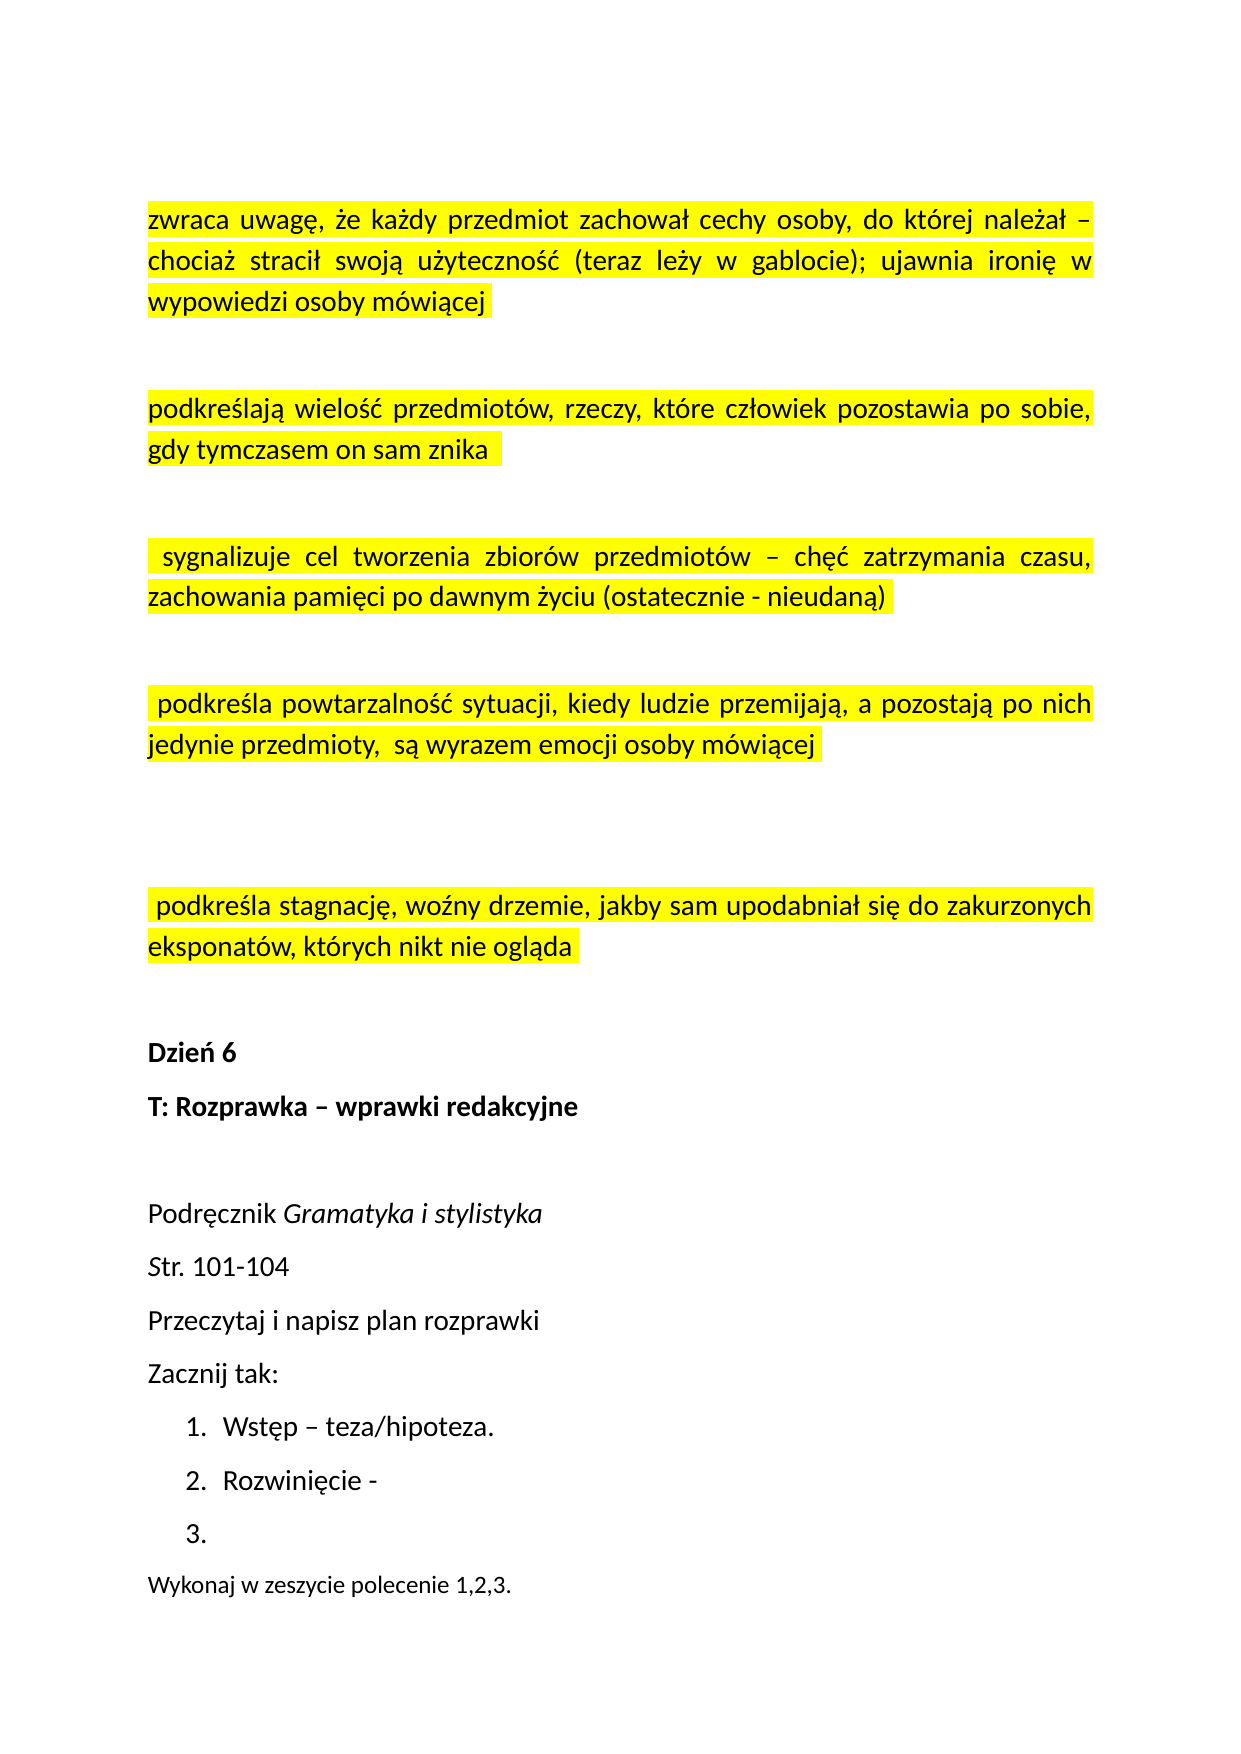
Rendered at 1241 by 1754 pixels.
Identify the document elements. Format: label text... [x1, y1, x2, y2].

text Przeczytaj i napisz plan rozprawki [148, 1302, 1093, 1337]
text Dzień 6 [148, 1034, 1093, 1070]
text podkreśla stagnację, woźny drzemie, jakby sam upodabniał się do zakurzonych eksponatów, których nikt nie ogląda [148, 887, 1093, 963]
text podkreśla powtarzalność sytuacji, kiedy ludzie przemijają, a pozostają po nich jedynie przedmioty, są wyrazem emocji osoby mówiącej [148, 685, 1093, 762]
text Podręcznik Gramatyka i stylistyka [148, 1195, 1093, 1230]
text podkreślają wielość przedmiotów, rzeczy, które człowiek pozostawia po sobie, gdy tymczasem on sam znika [148, 390, 1093, 466]
text zwraca uwagę, że każdy przedmiot zachował cechy osoby, do której należał – chociaż stracił swoją użyteczność (teraz leży w gablocie); ujawnia ironię w wypowiedzi osoby mówiącej [148, 201, 1093, 318]
text Zacznij tak: [148, 1355, 1093, 1391]
list Wstęp – teza/hipoteza. [185, 1408, 1093, 1444]
text sygnalizuje cel tworzenia zbiorów przedmiotów – chęć zatrzymania czasu, zachowania pamięci po dawnym życiu (ostatecznie - nieudaną) [148, 538, 1093, 614]
text Wykonaj w zeszycie polecenie 1,2,3. [148, 1569, 1093, 1599]
text Str. 101-104 [148, 1248, 1093, 1284]
text T: Rozprawka – wprawki redakcyjne [148, 1088, 1093, 1123]
list Rozwinięcie - [185, 1462, 1093, 1498]
